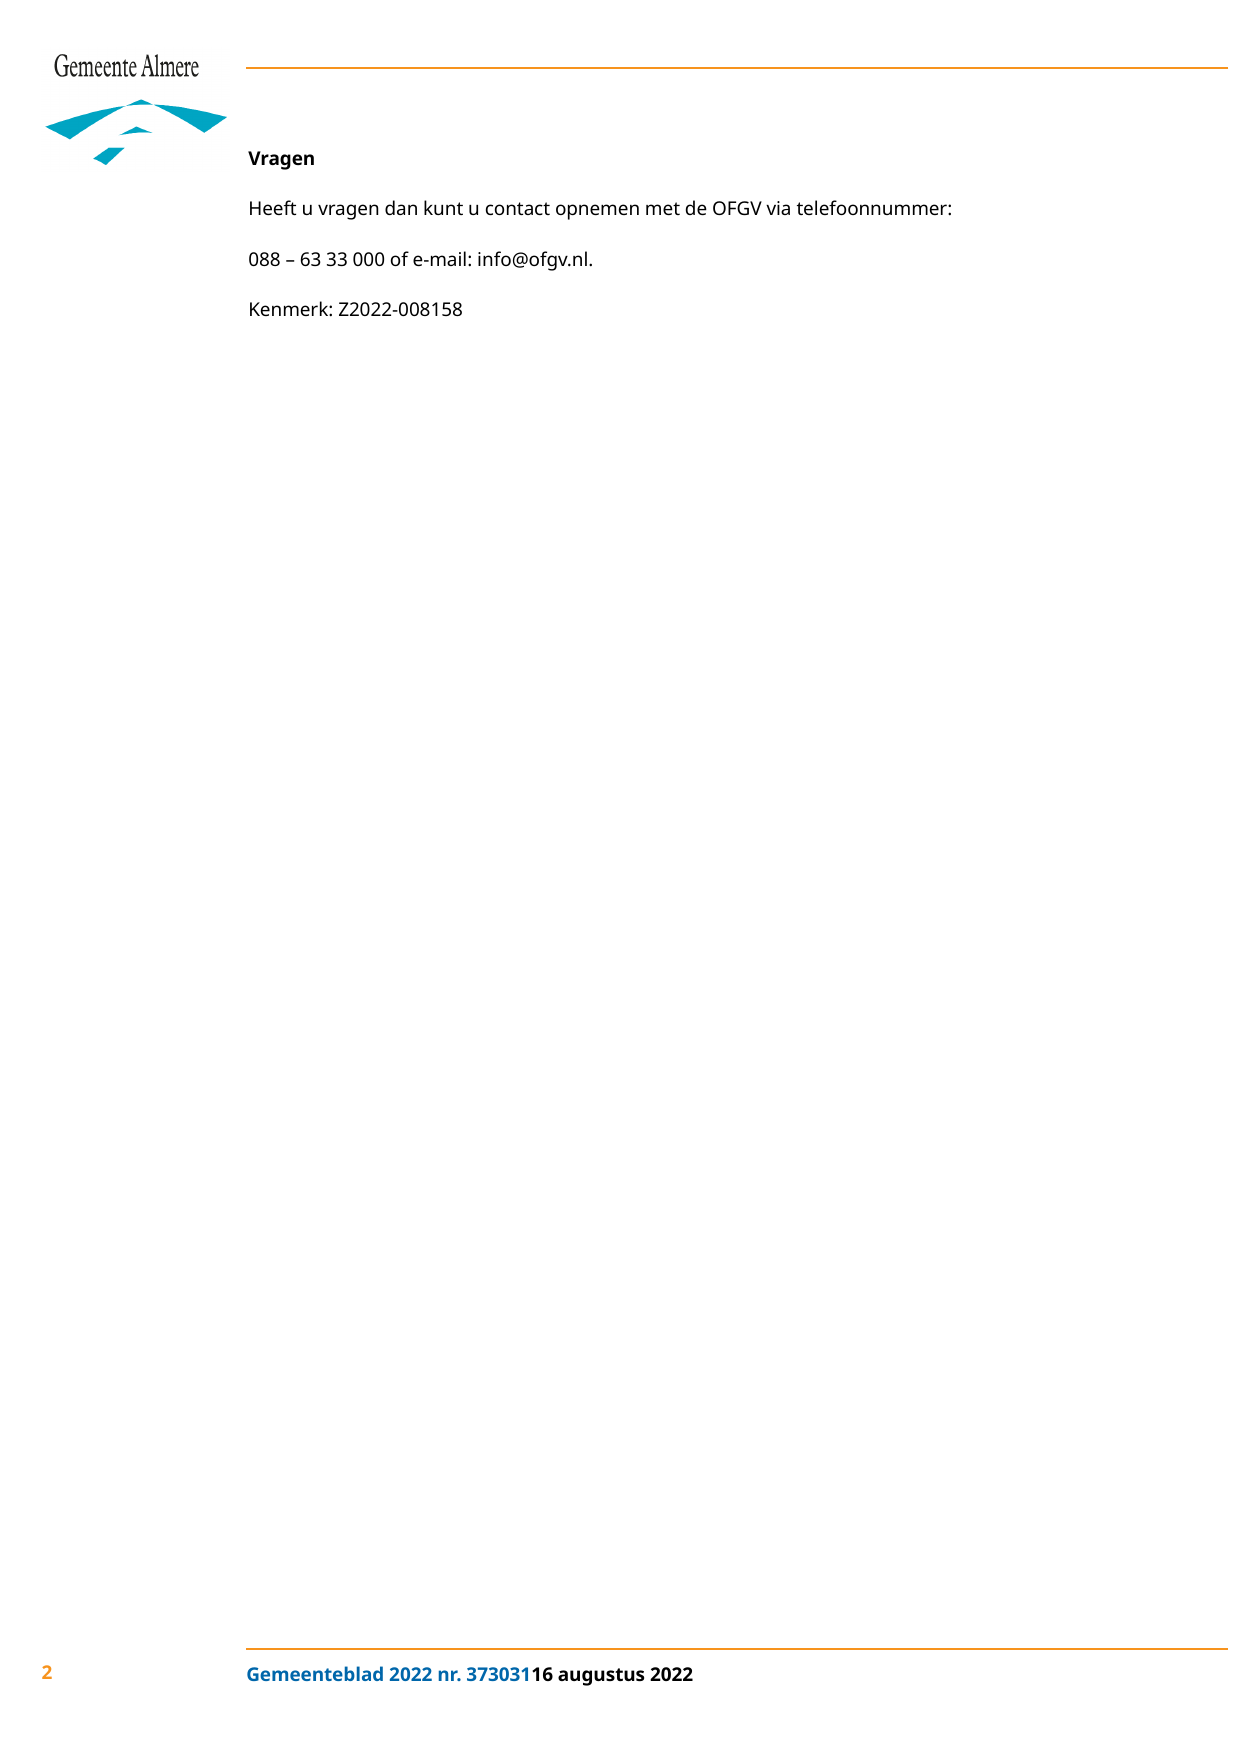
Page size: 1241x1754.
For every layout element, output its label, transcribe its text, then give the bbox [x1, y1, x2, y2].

text Kenmerk: Z2022-008158 [248, 296, 1152, 322]
text 088 – 63 33 000 of e-mail: info@ofgv.nl. [248, 246, 1152, 272]
text Vragen [248, 145, 1152, 171]
picture [41, 47, 231, 172]
text Heeft u vragen dan kunt u contact opnemen met de OFGV via telefoonnummer: [248, 196, 1152, 221]
